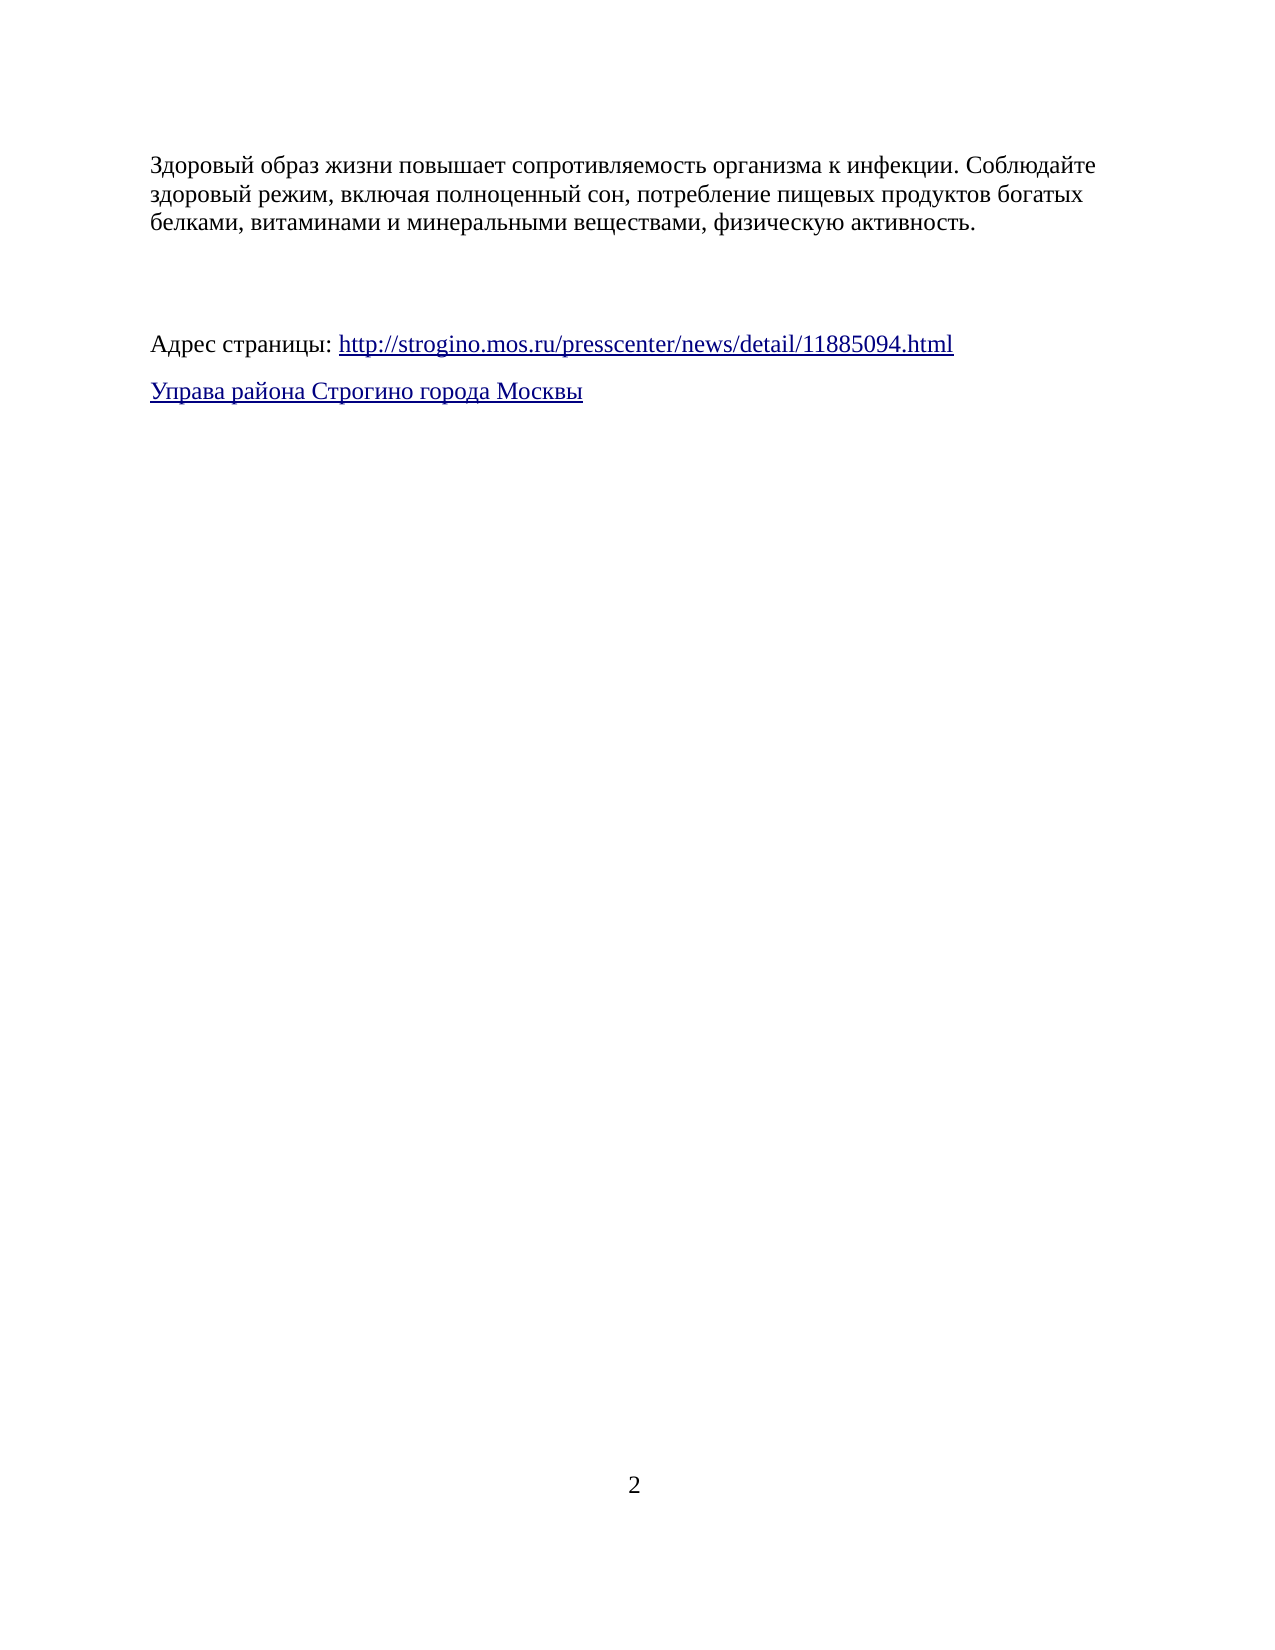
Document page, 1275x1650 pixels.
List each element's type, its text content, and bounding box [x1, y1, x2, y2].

text Адрес страницы: http://strogino.mos.ru/presscenter/news/detail/11885094.html [150, 329, 1125, 358]
text Здоровый образ жизни повышает сопротивляемость организма к инфекции. Соблюдайте здоровый режим, включая полноценный сон, потребление пищевых продуктов богатых белками, витаминами и минеральными веществами, физическую активность. [150, 150, 1125, 236]
text Управа района Строгино города Москвы [150, 376, 1125, 405]
